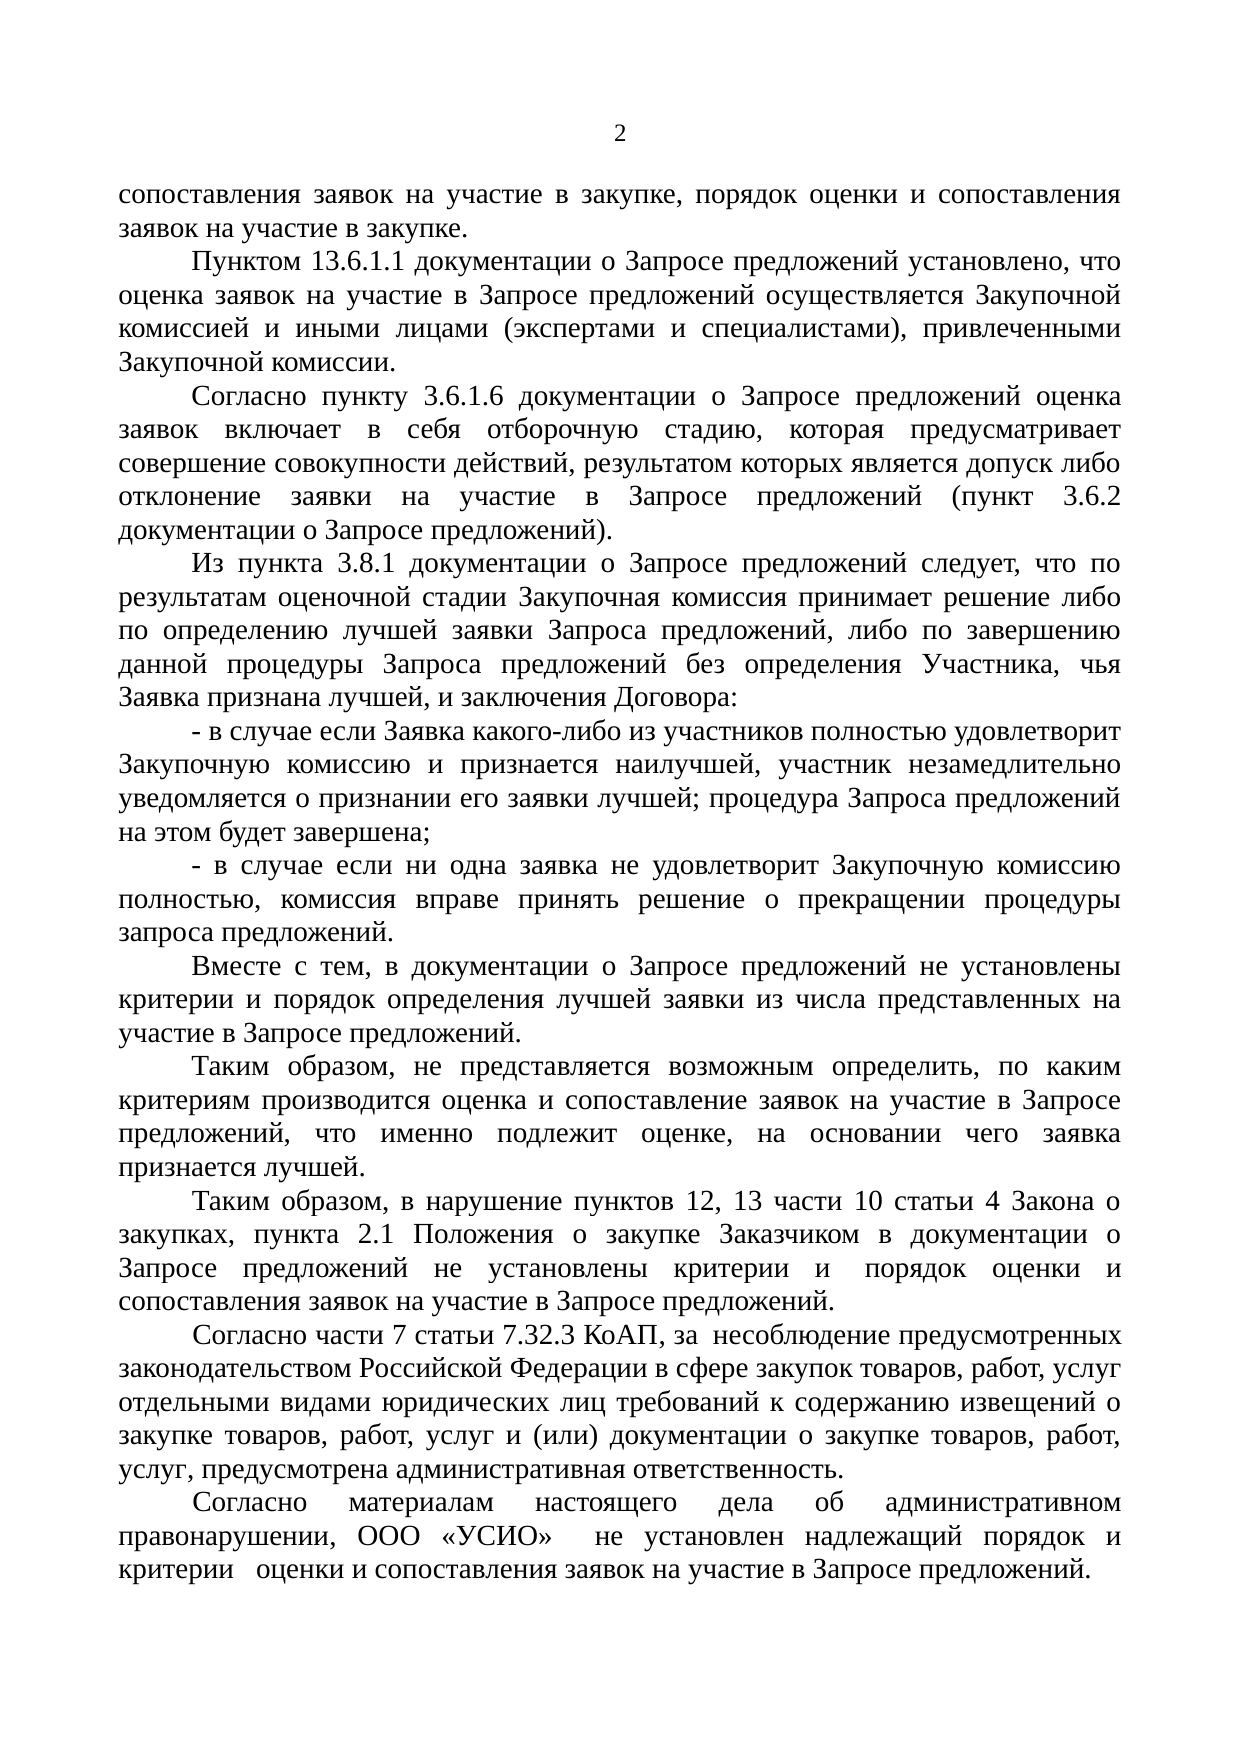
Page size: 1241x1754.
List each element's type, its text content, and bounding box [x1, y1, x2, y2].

text - в случае если ни одна заявка не удовлетворит Закупочную комиссию полностью, комиссия вправе принять решение о прекращении процедуры запроса предложений. [118, 847, 1122, 948]
text Пунктом 13.6.1.1 документации о Запросе предложений установлено, что оценка заявок на участие в Запросе предложений осуществляется Закупочной комиссией и иными лицами (экспертами и специалистами), привлеченными Закупочной комиссии. [118, 243, 1122, 378]
text Согласно части 7 статьи 7.32.3 КоАП, за несоблюдение предусмотренных законодательством Российской Федерации в сфере закупок товаров, работ, услуг отдельными видами юридических лиц требований к содержанию извещений о закупке товаров, работ, услуг и (или) документации о закупке товаров, работ, услуг, предусмотрена административная ответственность. [118, 1317, 1122, 1484]
text Согласно материалам настоящего дела об административном правонарушении, ООО «УСИО» не установлен надлежащий порядок и критерии оценки и сопоставления заявок на участие в Запросе предложений. [118, 1484, 1122, 1585]
text Согласно пункту 3.6.1.6 документации о Запросе предложений оценка заявок включает в себя отборочную стадию, которая предусматривает совершение совокупности действий, результатом которых является допуск либо отклонение заявки на участие в Запросе предложений (пункт 3.6.2 документации о Запросе предложений). [118, 378, 1122, 545]
text - в случае если Заявка какого-либо из участников полностью удовлетворит Закупочную комиссию и признается наилучшей, участник незамедлительно уведомляется о признании его заявки лучшей; процедура Запроса предложений на этом будет завершена; [118, 713, 1122, 847]
text Таким образом, не представляется возможным определить, по каким критериям производится оценка и сопоставление заявок на участие в Запросе предложений, что именно подлежит оценке, на основании чего заявка признается лучшей. [118, 1048, 1122, 1183]
text сопоставления заявок на участие в закупке, порядок оценки и сопоставления заявок на участие в закупке. [118, 176, 1122, 243]
text Вместе с тем, в документации о Запросе предложений не установлены критерии и порядок определения лучшей заявки из числа представленных на участие в Запросе предложений. [118, 948, 1122, 1048]
text Из пункта 3.8.1 документации о Запросе предложений следует, что по результатам оценочной стадии Закупочная комиссия принимает решение либо по определению лучшей заявки Запроса предложений, либо по завершению данной процедуры Запроса предложений без определения Участника, чья Заявка признана лучшей, и заключения Договора: [118, 545, 1122, 713]
text Таким образом, в нарушение пунктов 12, 13 части 10 статьи 4 Закона о закупках, пункта 2.1 Положения о закупке Заказчиком в документации о Запросе предложений не установлены критерии и порядок оценки и сопоставления заявок на участие в Запросе предложений. [118, 1183, 1122, 1317]
